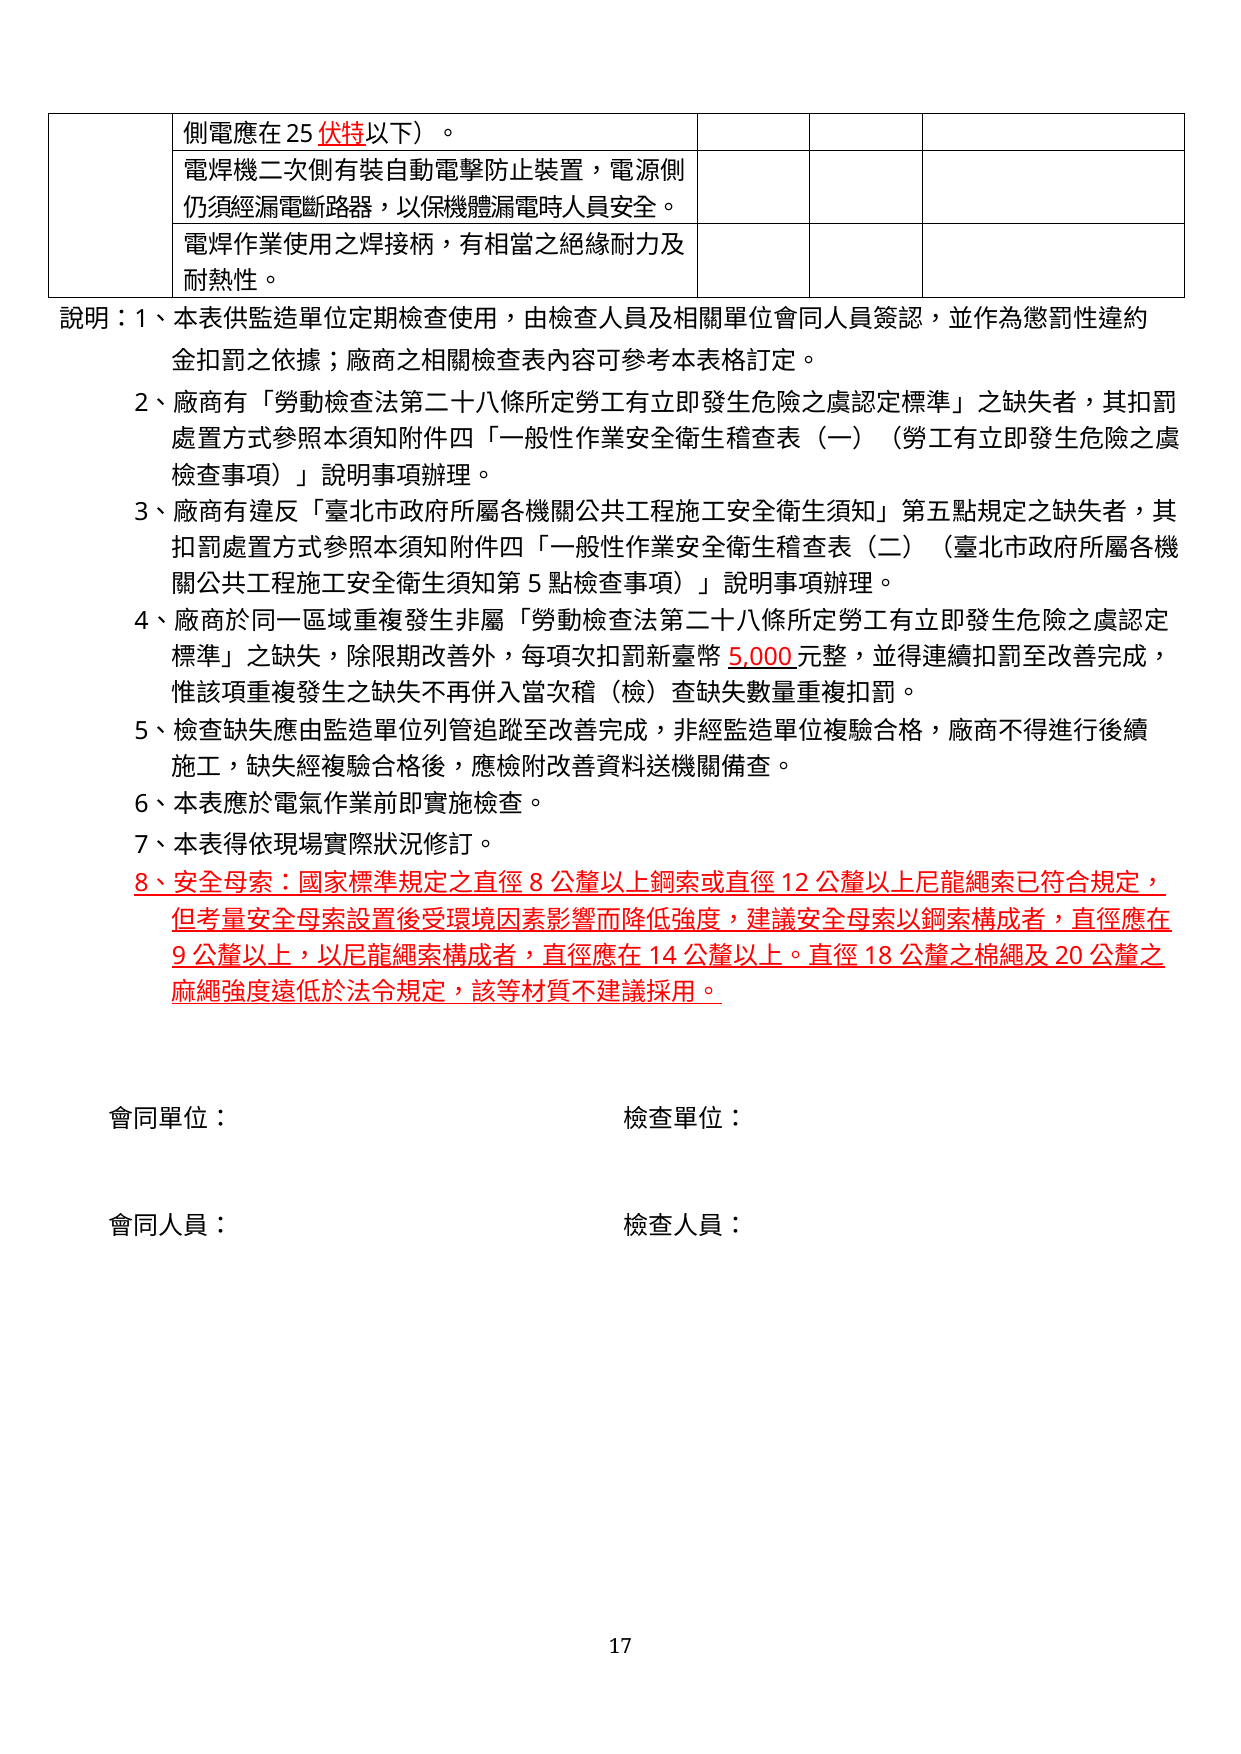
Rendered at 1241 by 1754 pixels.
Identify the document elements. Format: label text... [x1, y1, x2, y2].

text 說明：1、本表供監造單位定期檢查使用，由檢查人員及相關單位會同人員簽認，並作為懲罰性違約金扣罰之依據；廠商之相關檢查表內容可參考本表格訂定。 [59, 299, 1172, 377]
table_cell [810, 114, 922, 150]
table_cell [923, 224, 1184, 297]
table_cell [810, 224, 922, 297]
table_cell [698, 114, 809, 150]
text 6、本表應於電氣作業前即實施檢查。 [134, 783, 1205, 819]
text 會同人員： 檢查人員： [108, 1205, 1205, 1242]
text 5、檢查缺失應由監造單位列管追蹤至改善完成，非經監造單位複驗合格，廠商不得進行後續施工，缺失經複驗合格後，應檢附改善資料送機關備查。 [134, 711, 1172, 783]
table_cell 側電應在 25伏特以下）。 [173, 114, 697, 150]
table_cell 電焊作業使用之焊接柄，有相當之絕緣耐力及耐熱性。 [173, 224, 697, 297]
text 4、廠商於同一區域重複發生非屬「勞動檢查法第二十八條所定勞工有立即發生危險之虞認定標準」之缺失，除限期改善外，每項次扣罰新臺幣5,000元整，並得連續扣罰至改善完成，惟該項重複發生之缺失不再併入當次稽（檢）查缺失數量重複扣罰。 [134, 600, 1173, 709]
table_cell 電焊機二次側有裝自動電擊防止裝置，電源側仍須經漏電斷路器，以保機體漏電時人員安全。 [173, 151, 697, 223]
table_cell [923, 114, 1184, 150]
text 3、廠商有違反「臺北市政府所屬各機關公共工程施工安全衛生須知」第五點規定之缺失者，其扣罰處置方式參照本須知附件四「一般性作業安全衛生稽查表（二）（臺北市政府所屬各機關公共工程施工安全衛生須知第 5 點檢查事項）」說明事項辦理。 [134, 491, 1182, 600]
table_cell [810, 151, 922, 223]
table_cell [49, 114, 172, 297]
text 會同單位： 檢查單位： [108, 1099, 1205, 1135]
table_cell [923, 151, 1184, 223]
text 7、本表得依現場實際狀況修訂。 [134, 825, 1205, 861]
text 8、安全母索：國家標準規定之直徑 8 公釐以上鋼索或直徑 12 公釐以上尼龍繩索已符合規定，但考量安全母索設置後受環境因素影響而降低強度，建議安全母索以鋼索構成者，直徑應在 9 公釐以上，以尼龍繩索構成者，直徑應在 14 公釐以上。直徑 18 公釐之棉繩及 20 公釐之麻繩強度遠低於法令規定，該等材質不建議採用。 [134, 863, 1172, 1008]
table_cell [698, 224, 809, 297]
text 2、廠商有「勞動檢查法第二十八條所定勞工有立即發生危險之虞認定標準」之缺失者，其扣罰處置方式參照本須知附件四「一般性作業安全衛生稽查表（一）（勞工有立即發生危險之虞檢查事項）」說明事項辦理。 [134, 383, 1182, 491]
table_cell [698, 151, 809, 223]
